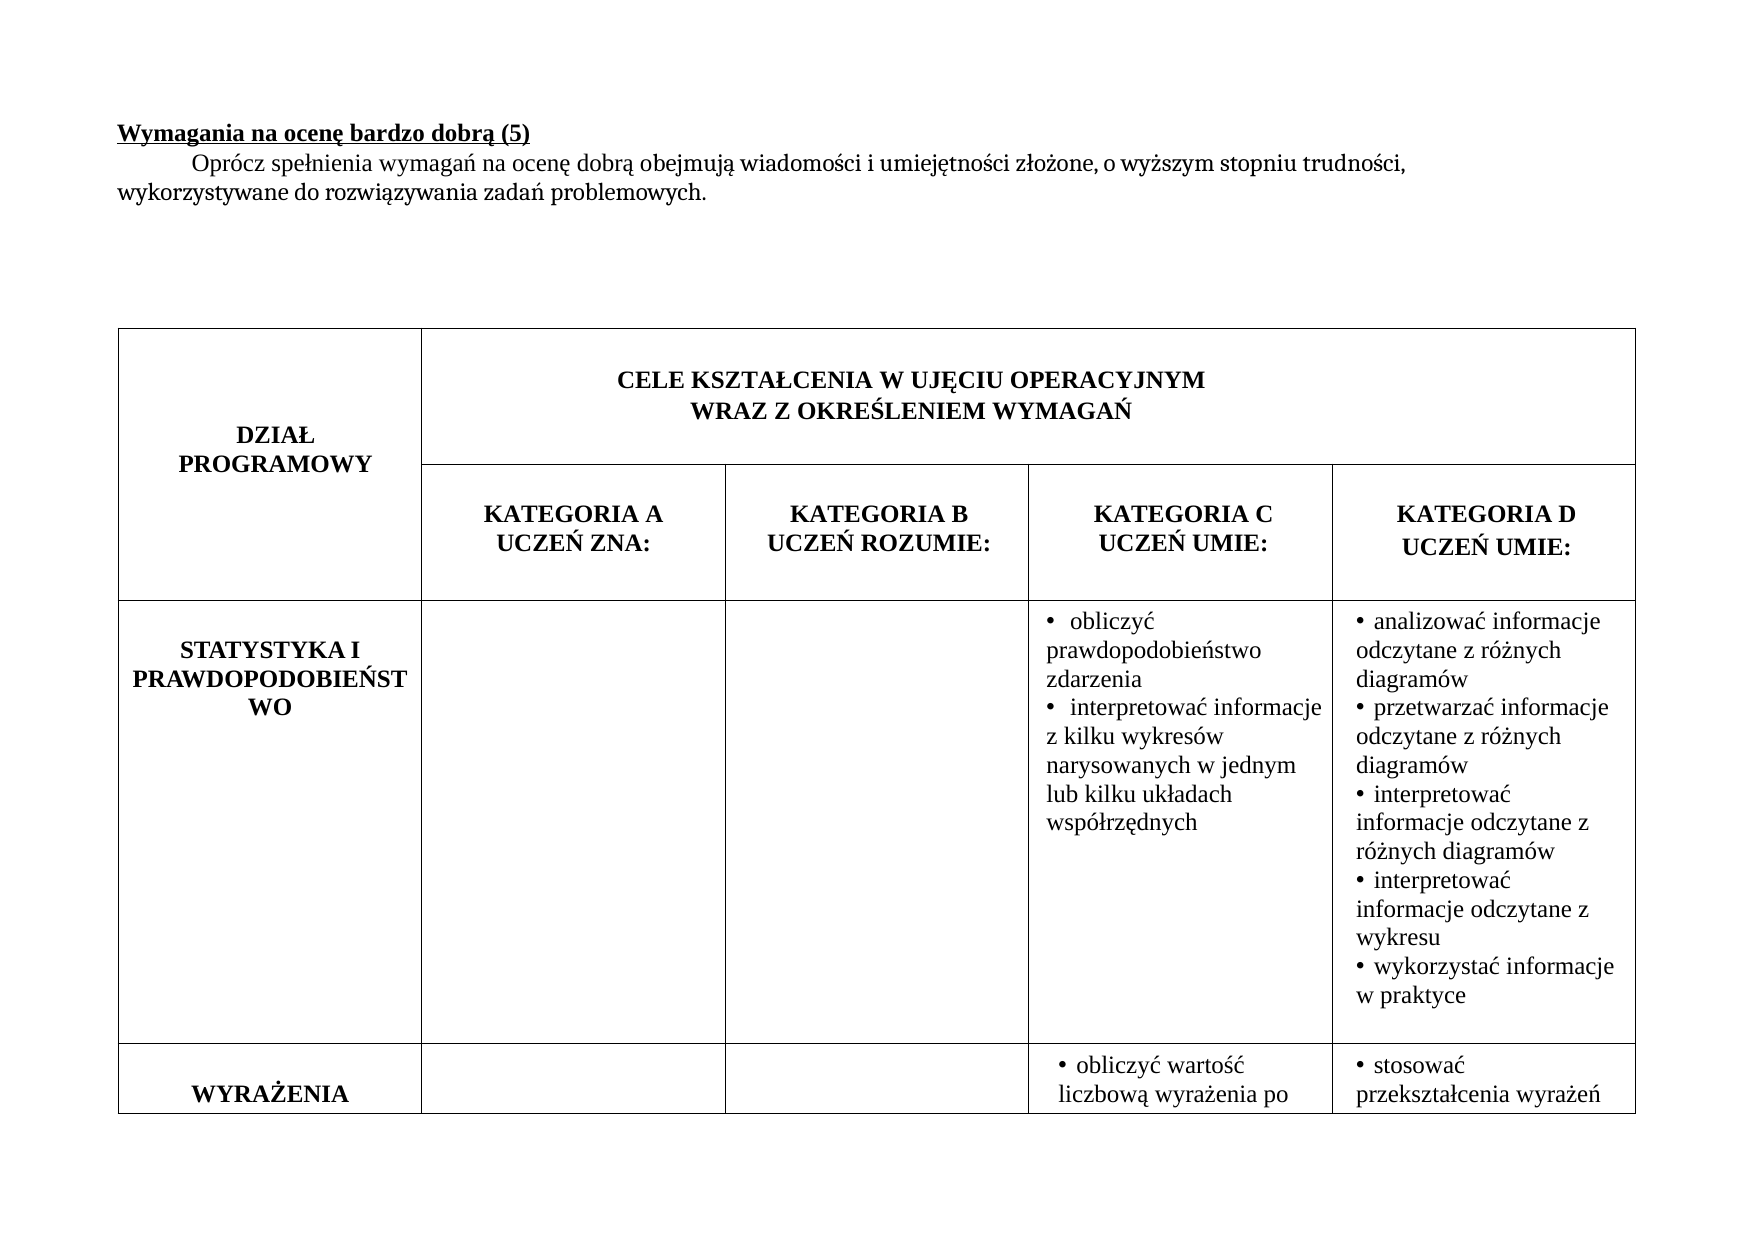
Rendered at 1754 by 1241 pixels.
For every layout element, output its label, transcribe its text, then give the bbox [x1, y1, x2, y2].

table_header DZIAŁ PROGRAMOWY [119, 329, 421, 599]
table_cell KATEGORIA C UCZEŃ UMIE: [1029, 465, 1332, 599]
table_cell KATEGORIA A UCZEŃ ZNA: [422, 465, 725, 599]
table_cell analizować informacje odczytane z różnych diagramów przetwarzać informacje odczytane z różnych diagramów interpretować informacje odczytane z różnych diagramów interpretować informacje odczytane z wykresu wykorzystać informacje w praktyce [1333, 601, 1635, 1043]
text Wymagania na ocenę bardzo dobrą (5) [117, 118, 1497, 147]
table_cell [726, 1044, 1028, 1113]
table_cell [422, 1044, 725, 1113]
table_header CELE KSZTAŁCENIA W UJĘCIU OPERACYJNYM WRAZ Z OKREŚLENIEM WYMAGAŃ [422, 329, 1635, 463]
table_cell WYRAŻENIA [119, 1044, 421, 1113]
table_cell KATEGORIA B UCZEŃ ROZUMIE: [726, 465, 1028, 599]
table_cell STATYSTYKA I PRAWDOPODOBIEŃSTWO [119, 601, 421, 1043]
table_cell KATEGORIA D UCZEŃ UMIE: [1333, 465, 1635, 599]
table_cell [726, 601, 1028, 1043]
table_cell obliczyć prawdopodobieństwo zdarzenia interpretować informacje z kilku wykresów narysowanych w jednym lub kilku układach współrzędnych [1029, 601, 1332, 1043]
table_cell obliczyć wartość liczbową wyrażenia po [1029, 1044, 1332, 1113]
table_cell stosować przekształcenia wyrażeń [1333, 1044, 1635, 1113]
text Oprócz spełnienia wymagań na ocenę dobrą obejmują wiadomości i umiejętności złożone, o wyższym stopniu trudności, wykorzystywane do rozwiązywania zadań problemowych. [117, 148, 1497, 206]
table_cell [422, 601, 725, 1043]
